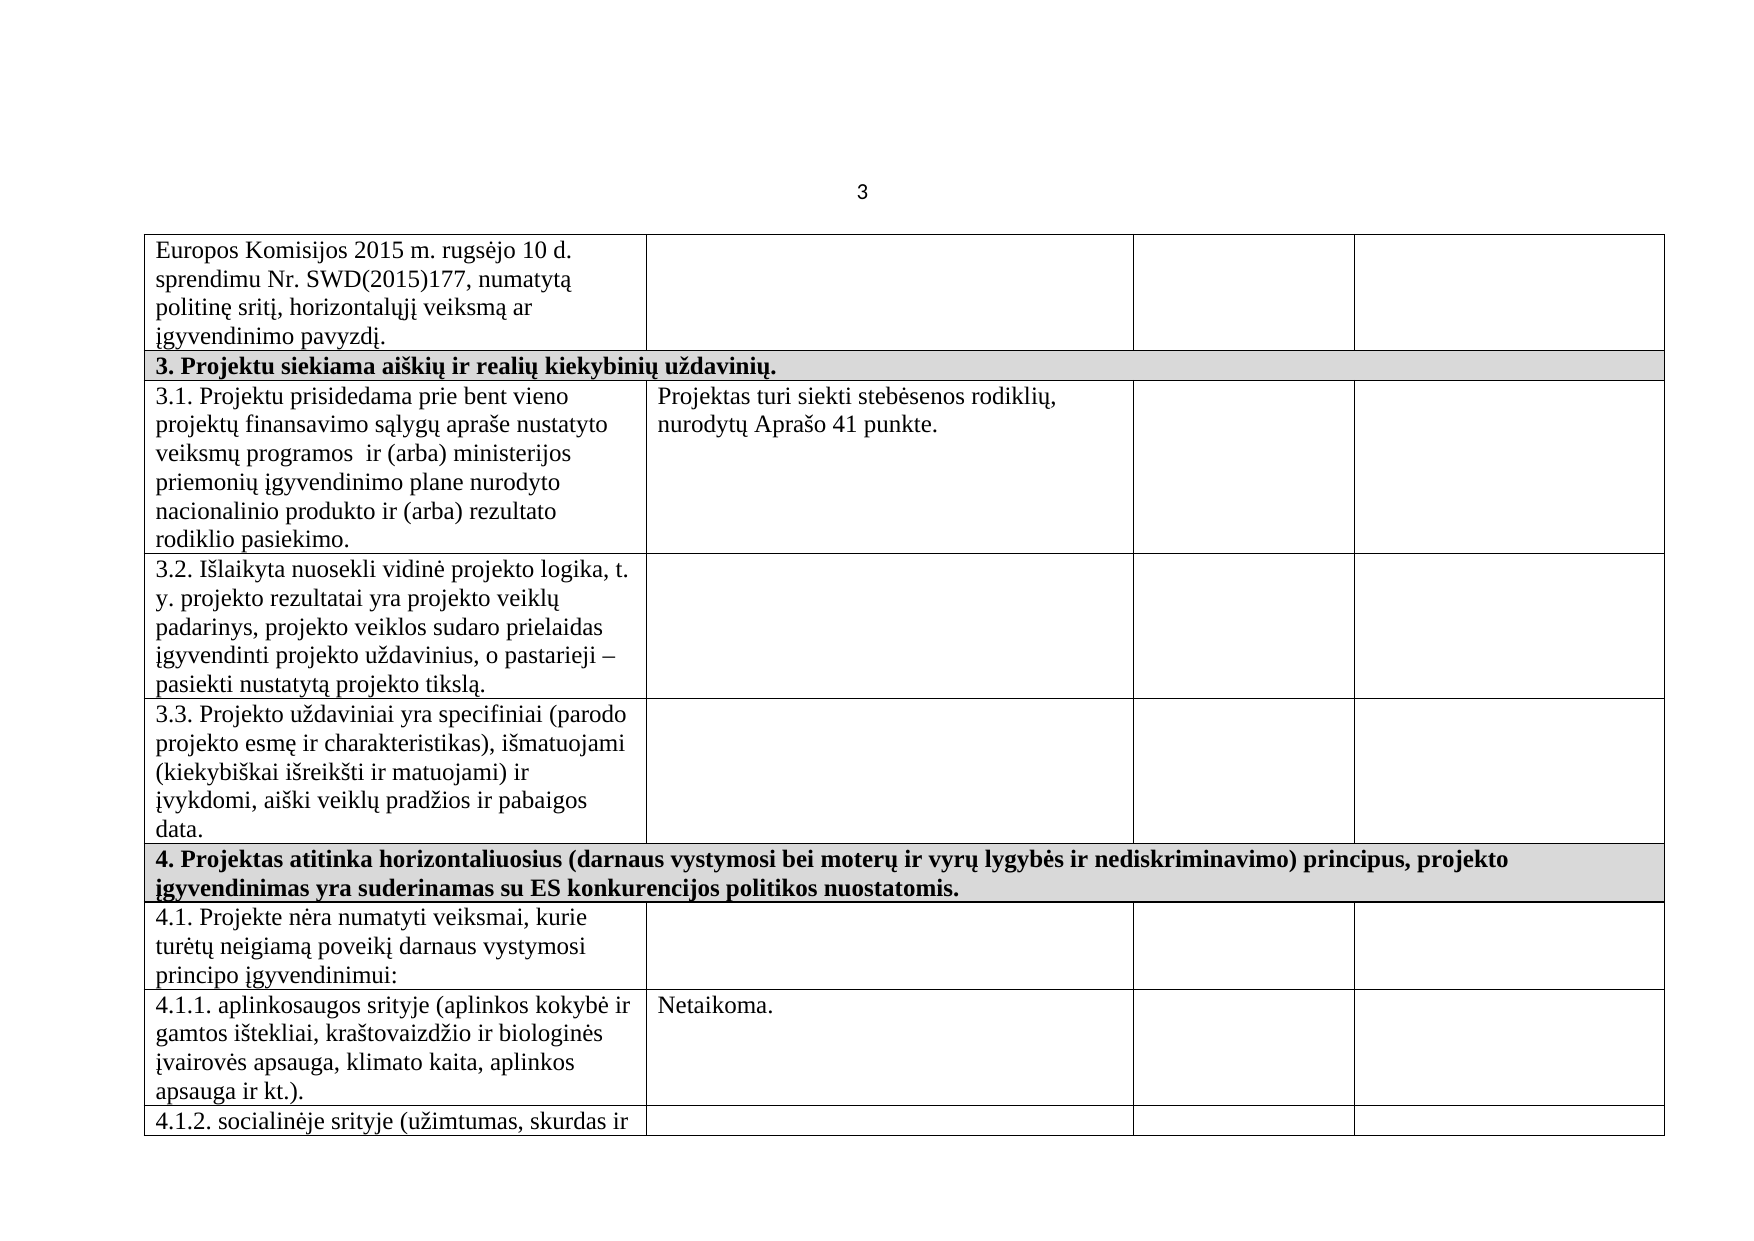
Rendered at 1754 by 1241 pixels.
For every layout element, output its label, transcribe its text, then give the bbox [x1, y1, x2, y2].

table_cell Netaikoma. [647, 990, 1133, 1105]
table_cell [1355, 554, 1664, 698]
table_cell Europos Komisijos 2015 m. rugsėjo 10 d. sprendimu Nr. SWD(2015)177, numatytą politinę sritį, horizontalųjį veiksmą ar įgyvendinimo pavyzdį. [145, 235, 646, 350]
table_cell 4. Projektas atitinka horizontaliuosius (darnaus vystymosi bei moterų ir vyrų lygybės ir nediskriminavimo) principus, projekto įgyvendinimas yra suderinamas su ES konkurencijos politikos nuostatomis. [145, 844, 1664, 901]
table_cell [1134, 1106, 1354, 1134]
table_cell [1134, 381, 1354, 553]
table_cell 4.1. Projekte nėra numatyti veiksmai, kurie turėtų neigiamą poveikį darnaus vystymosi principo įgyvendinimui: [145, 903, 646, 989]
table_cell [1355, 699, 1664, 843]
table_cell 3.3. Projekto uždaviniai yra specifiniai (parodo projekto esmę ir charakteristikas), išmatuojami (kiekybiškai išreikšti ir matuojami) ir įvykdomi, aiški veiklų pradžios ir pabaigos data. [145, 699, 646, 843]
table_cell [647, 554, 1133, 698]
table_cell [1355, 1106, 1664, 1134]
table_cell [1134, 903, 1354, 989]
table_cell 3. Projektu siekiama aiškių ir realių kiekybinių uždavinių. [145, 351, 1664, 380]
table_cell Projektas turi siekti stebėsenos rodiklių, nurodytų Aprašo 41 punkte. [647, 381, 1133, 553]
table_cell [1134, 554, 1354, 698]
table_cell [1355, 235, 1664, 350]
table_cell [1134, 990, 1354, 1105]
table_cell [1355, 990, 1664, 1105]
table_cell 3.1. Projektu prisidedama prie bent vieno projektų finansavimo sąlygų apraše nustatyto veiksmų programos ir (arba) ministerijos priemonių įgyvendinimo plane nurodyto nacionalinio produkto ir (arba) rezultato rodiklio pasiekimo. [145, 381, 646, 553]
table_cell [1355, 903, 1664, 989]
table_cell 4.1.1. aplinkosaugos srityje (aplinkos kokybė ir gamtos ištekliai, kraštovaizdžio ir biologinės įvairovės apsauga, klimato kaita, aplinkos apsauga ir kt.). [145, 990, 646, 1105]
table_cell 3.2. Išlaikyta nuosekli vidinė projekto logika, t. y. projekto rezultatai yra projekto veiklų padarinys, projekto veiklos sudaro prielaidas įgyvendinti projekto uždavinius, o pastarieji – pasiekti nustatytą projekto tikslą. [145, 554, 646, 698]
table_cell [647, 235, 1133, 350]
table_cell [647, 699, 1133, 843]
table_cell [647, 1106, 1133, 1134]
table_cell [1134, 235, 1354, 350]
table_cell [647, 903, 1133, 989]
table_cell [1355, 381, 1664, 553]
table_cell [1134, 699, 1354, 843]
table_cell 4.1.2. socialinėje srityje (užimtumas, skurdas ir [145, 1106, 646, 1134]
